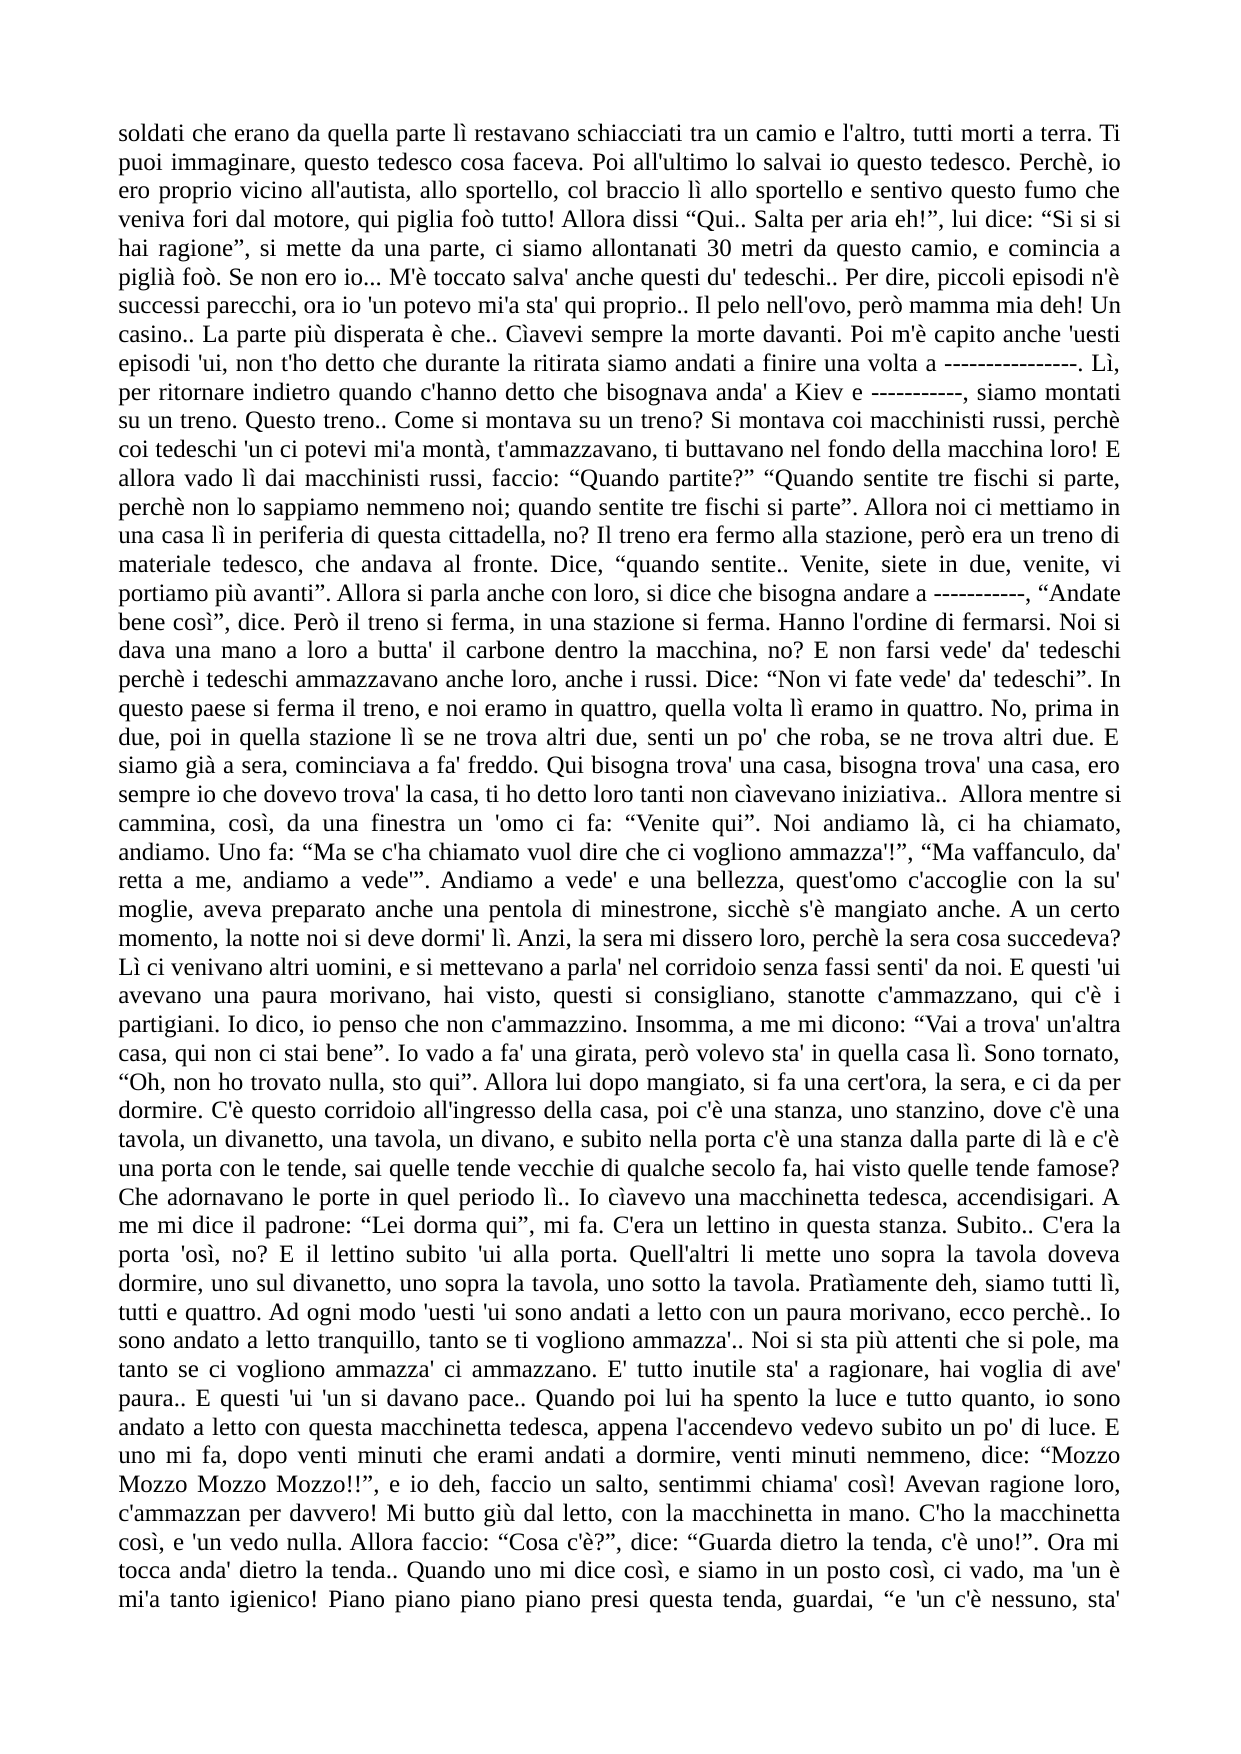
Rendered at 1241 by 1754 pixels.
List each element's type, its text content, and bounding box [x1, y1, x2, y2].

text soldati che erano da quella parte lì restavano schiacciati tra un camio e l'altro, tutti morti a terra. Ti puoi immaginare, questo tedesco cosa faceva. Poi all'ultimo lo salvai io questo tedesco. Perchè, io ero proprio vicino all'autista, allo sportello, col braccio lì allo sportello e sentivo questo fumo che veniva fori dal motore, qui piglia foò tutto! Allora dissi “Qui.. Salta per aria eh!”, lui dice: “Si si si hai ragione”, si mette da una parte, ci siamo allontanati 30 metri da questo camio, e comincia a piglià foò. Se non ero io... M'è toccato salva' anche questi du' tedeschi.. Per dire, piccoli episodi n'è successi parecchi, ora io 'un potevo mi'a sta' qui proprio.. Il pelo nell'ovo, però mamma mia deh! Un casino.. La parte più disperata è che.. Cìavevi sempre la morte davanti. Poi m'è capito anche 'uesti episodi 'ui, non t'ho detto che durante la ritirata siamo andati a finire una volta a ----------------. Lì, per ritornare indietro quando c'hanno detto che bisognava anda' a Kiev e -----------, siamo montati su un treno. Questo treno.. Come si montava su un treno? Si montava coi macchinisti russi, perchè coi tedeschi 'un ci potevi mi'a montà, t'ammazzavano, ti buttavano nel fondo della macchina loro! E allora vado lì dai macchinisti russi, faccio: “Quando partite?” “Quando sentite tre fischi si parte, perchè non lo sappiamo nemmeno noi; quando sentite tre fischi si parte”. Allora noi ci mettiamo in una casa lì in periferia di questa cittadella, no? Il treno era fermo alla stazione, però era un treno di materiale tedesco, che andava al fronte. Dice, “quando sentite.. Venite, siete in due, venite, vi portiamo più avanti”. Allora si parla anche con loro, si dice che bisogna andare a -----------, “Andate bene così”, dice. Però il treno si ferma, in una stazione si ferma. Hanno l'ordine di fermarsi. Noi si dava una mano a loro a butta' il carbone dentro la macchina, no? E non farsi vede' da' tedeschi perchè i tedeschi ammazzavano anche loro, anche i russi. Dice: “Non vi fate vede' da' tedeschi”. In questo paese si ferma il treno, e noi eramo in quattro, quella volta lì eramo in quattro. No, prima in due, poi in quella stazione lì se ne trova altri due, senti un po' che roba, se ne trova altri due. E siamo già a sera, cominciava a fa' freddo. Qui bisogna trova' una casa, bisogna trova' una casa, ero sempre io che dovevo trova' la casa, ti ho detto loro tanti non cìavevano iniziativa.. Allora mentre si cammina, così, da una finestra un 'omo ci fa: “Venite qui”. Noi andiamo là, ci ha chiamato, andiamo. Uno fa: “Ma se c'ha chiamato vuol dire che ci vogliono ammazza'!”, “Ma vaffanculo, da' retta a me, andiamo a vede'”. Andiamo a vede' e una bellezza, quest'omo c'accoglie con la su' moglie, aveva preparato anche una pentola di minestrone, sicchè s'è mangiato anche. A un certo momento, la notte noi si deve dormi' lì. Anzi, la sera mi dissero loro, perchè la sera cosa succedeva? Lì ci venivano altri uomini, e si mettevano a parla' nel corridoio senza fassi senti' da noi. E questi 'ui avevano una paura morivano, hai visto, questi si consigliano, stanotte c'ammazzano, qui c'è i partigiani. Io dico, io penso che non c'ammazzino. Insomma, a me mi dicono: “Vai a trova' un'altra casa, qui non ci stai bene”. Io vado a fa' una girata, però volevo sta' in quella casa lì. Sono tornato, “Oh, non ho trovato nulla, sto qui”. Allora lui dopo mangiato, si fa una cert'ora, la sera, e ci da per dormire. C'è questo corridoio all'ingresso della casa, poi c'è una stanza, uno stanzino, dove c'è una tavola, un divanetto, una tavola, un divano, e subito nella porta c'è una stanza dalla parte di là e c'è una porta con le tende, sai quelle tende vecchie di qualche secolo fa, hai visto quelle tende famose? Che adornavano le porte in quel periodo lì.. Io cìavevo una macchinetta tedesca, accendisigari. A me mi dice il padrone: “Lei dorma qui”, mi fa. C'era un lettino in questa stanza. Subito.. C'era la porta 'osì, no? E il lettino subito 'ui alla porta. Quell'altri li mette uno sopra la tavola doveva dormire, uno sul divanetto, uno sopra la tavola, uno sotto la tavola. Pratìamente deh, siamo tutti lì, tutti e quattro. Ad ogni modo 'uesti 'ui sono andati a letto con un paura morivano, ecco perchè.. Io sono andato a letto tranquillo, tanto se ti vogliono ammazza'.. Noi si sta più attenti che si pole, ma tanto se ci vogliono ammazza' ci ammazzano. E' tutto inutile sta' a ragionare, hai voglia di ave' paura.. E questi 'ui 'un si davano pace.. Quando poi lui ha spento la luce e tutto quanto, io sono andato a letto con questa macchinetta tedesca, appena l'accendevo vedevo subito un po' di luce. E uno mi fa, dopo venti minuti che erami andati a dormire, venti minuti nemmeno, dice: “Mozzo Mozzo Mozzo Mozzo!!”, e io deh, faccio un salto, sentimmi chiama' così! Avevan ragione loro, c'ammazzan per davvero! Mi butto giù dal letto, con la macchinetta in mano. C'ho la macchinetta così, e 'un vedo nulla. Allora faccio: “Cosa c'è?”, dice: “Guarda dietro la tenda, c'è uno!”. Ora mi tocca anda' dietro la tenda.. Quando uno mi dice così, e siamo in un posto così, ci vado, ma 'un è mi'a tanto igienico! Piano piano piano piano presi questa tenda, guardai, “e 'un c'è nessuno, sta' [118, 118, 1122, 1613]
